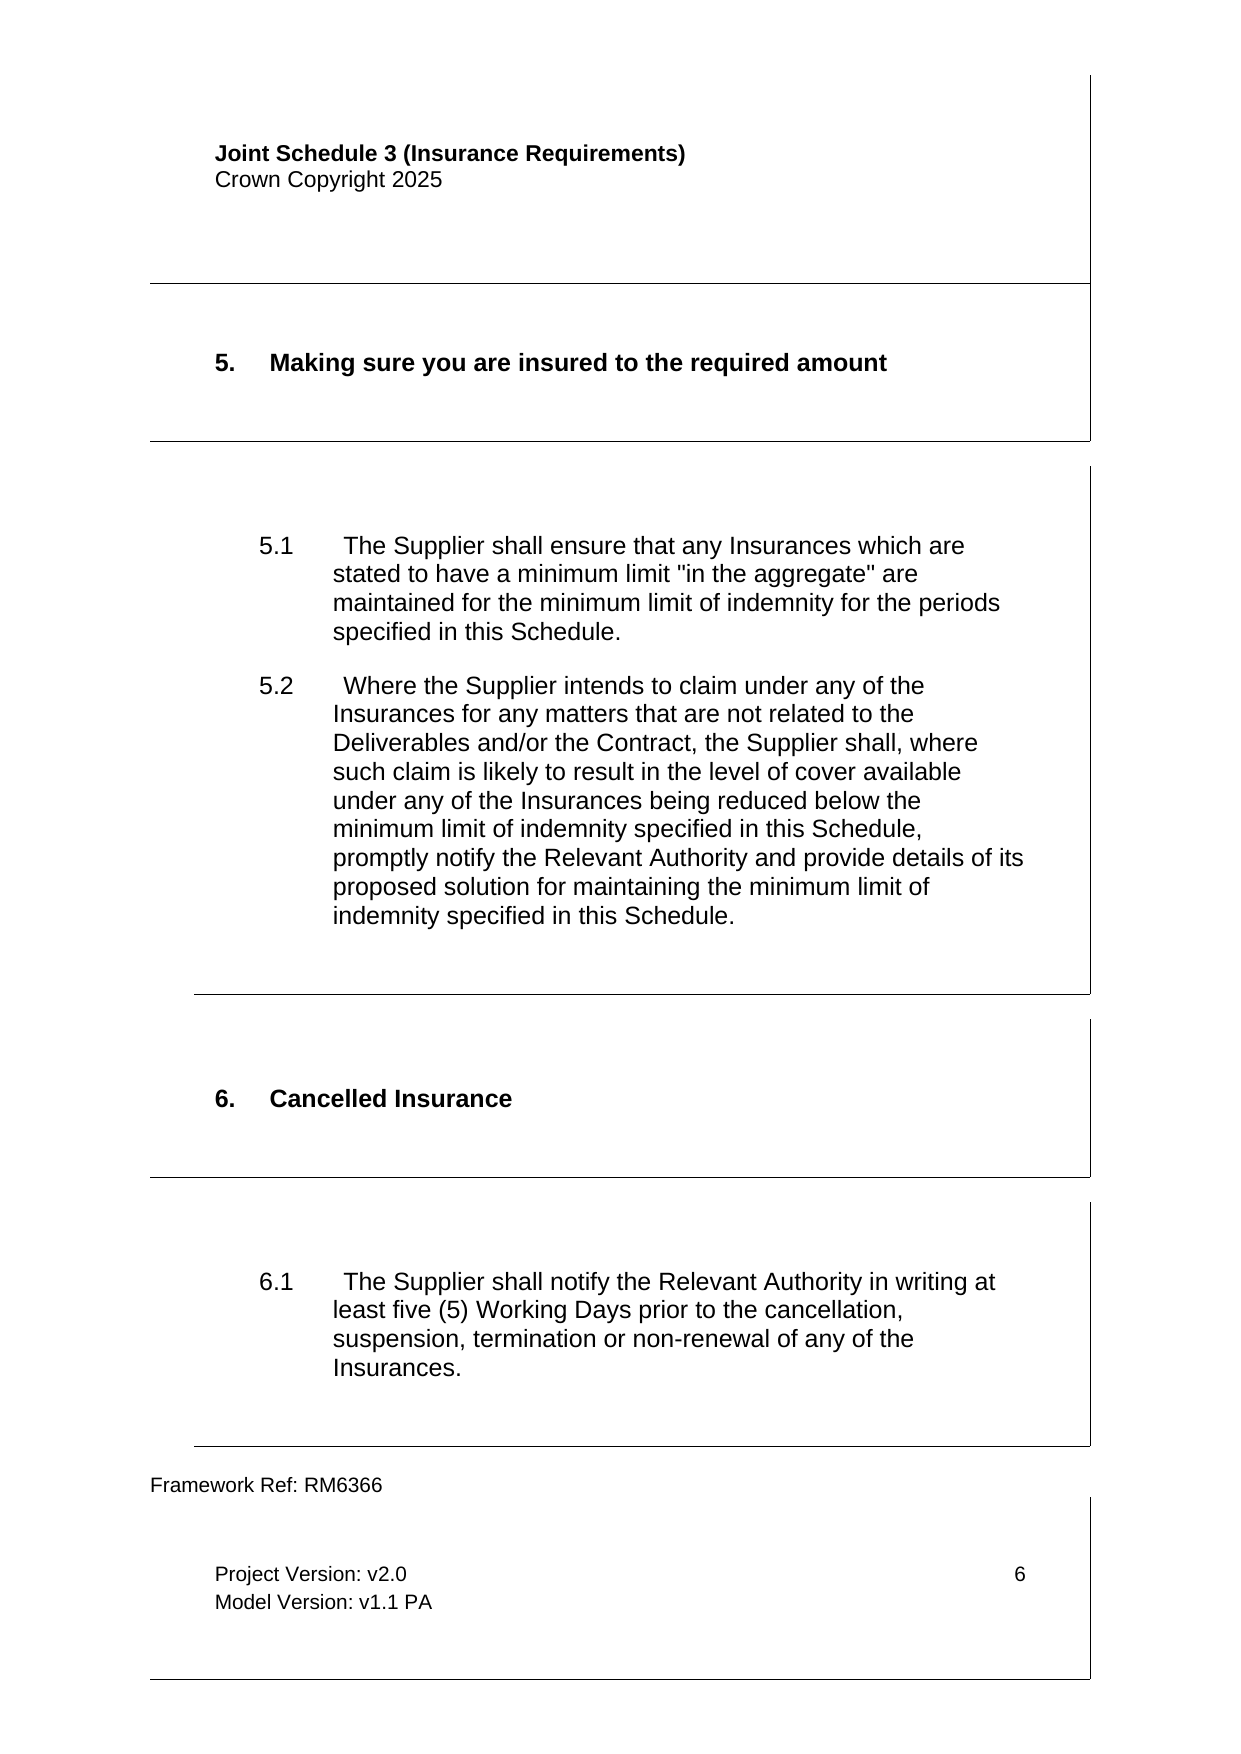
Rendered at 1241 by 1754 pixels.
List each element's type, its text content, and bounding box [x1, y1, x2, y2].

list Cancelled Insurance [150, 1019, 1090, 1177]
list Where the Supplier intends to claim under any of the Insurances for any matters that are not related to the Deliverables and/or the Contract, the Supplier shall, where such claim is likely to result in the level of cover available under any of the Insurances being reduced below the minimum limit of indemnity specified in this Schedule, promptly notify the Relevant Authority and provide details of its proposed solution for maintaining the minimum limit of indemnity specified in this Schedule. [194, 606, 1090, 994]
list The Supplier shall ensure that any Insurances which are stated to have a minimum limit "in the aggregate" are maintained for the minimum limit of indemnity for the periods specified in this Schedule. [194, 466, 1090, 606]
list The Supplier shall notify the Relevant Authority in writing at least five (5) Working Days prior to the cancellation, suspension, termination or non-renewal of any of the Insurances. [194, 1202, 1090, 1446]
list Making sure you are insured to the required amount [150, 283, 1090, 441]
